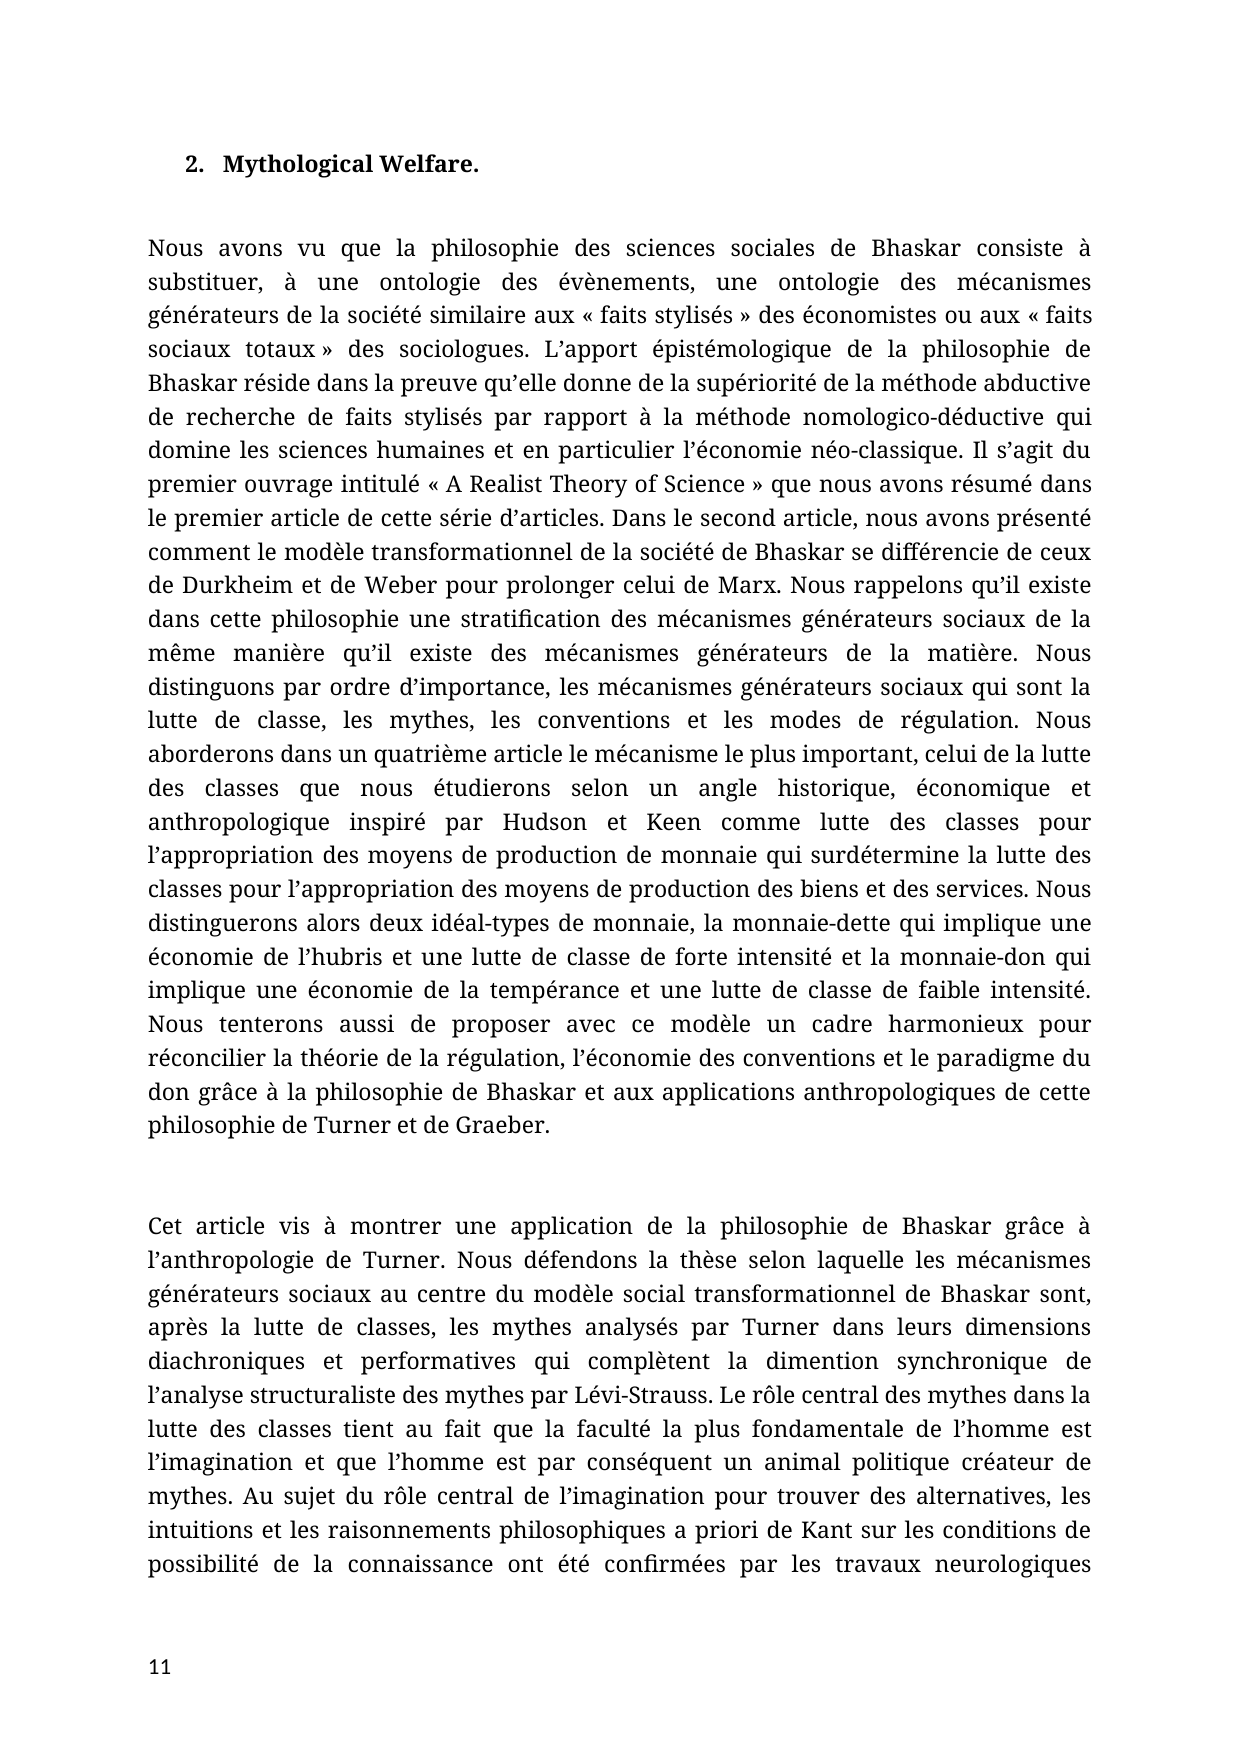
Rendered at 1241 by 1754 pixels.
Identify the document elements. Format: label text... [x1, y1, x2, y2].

text Nous avons vu que la philosophie des sciences sociales de Bhaskar consiste à substituer, à une ontologie des évènements, une ontologie des mécanismes générateurs de la société similaire aux « faits stylisés » des économistes ou aux « faits sociaux totaux » des sociologues. L’apport épistémologique de la philosophie de Bhaskar réside dans la preuve qu’elle donne de la supériorité de la méthode abductive de recherche de faits stylisés par rapport à la méthode nomologico-déductive qui domine les sciences humaines et en particulier l’économie néo-classique. Il s’agit du premier ouvrage intitulé « A Realist Theory of Science » que nous avons résumé dans le premier article de cette série d’articles. Dans le second article, nous avons présenté comment le modèle transformationnel de la société de Bhaskar se différencie de ceux de Durkheim et de Weber pour prolonger celui de Marx. Nous rappelons qu’il existe dans cette philosophie une stratification des mécanismes générateurs sociaux de la même manière qu’il existe des mécanismes générateurs de la matière. Nous distinguons par ordre d’importance, les mécanismes générateurs sociaux qui sont la lutte de classe, les mythes, les conventions et les modes de régulation. Nous aborderons dans un quatrième article le mécanisme le plus important, celui de la lutte des classes que nous étudierons selon un angle historique, économique et anthropologique inspiré par Hudson et Keen comme lutte des classes pour l’appropriation des moyens de production de monnaie qui surdétermine la lutte des classes pour l’appropriation des moyens de production des biens et des services. Nous distinguerons alors deux idéal-types de monnaie, la monnaie-dette qui implique une économie de l’hubris et une lutte de classe de forte intensité et la monnaie-don qui implique une économie de la tempérance et une lutte de classe de faible intensité. Nous tenterons aussi de proposer avec ce modèle un cadre harmonieux pour réconcilier la théorie de la régulation, l’économie des conventions et le paradigme du don grâce à la philosophie de Bhaskar et aux applications anthropologiques de cette philosophie de Turner et de Graeber. [148, 232, 1093, 1141]
subtitle Mythological Welfare. [185, 148, 1093, 179]
text Cet article vis à montrer une application de la philosophie de Bhaskar grâce à l’anthropologie de Turner. Nous défendons la thèse selon laquelle les mécanismes générateurs sociaux au centre du modèle social transformationnel de Bhaskar sont, après la lutte de classes, les mythes analysés par Turner dans leurs dimensions diachroniques et performatives qui complètent la dimention synchronique de l’analyse structuraliste des mythes par Lévi-Strauss. Le rôle central des mythes dans la lutte des classes tient au fait que la faculté la plus fondamentale de l’homme est l’imagination et que l’homme est par conséquent un animal politique créateur de mythes. Au sujet du rôle central de l’imagination pour trouver des alternatives, les intuitions et les raisonnements philosophiques a priori de Kant sur les conditions de possibilité de la connaissance ont été confirmées par les travaux neurologiques [148, 1210, 1093, 1579]
